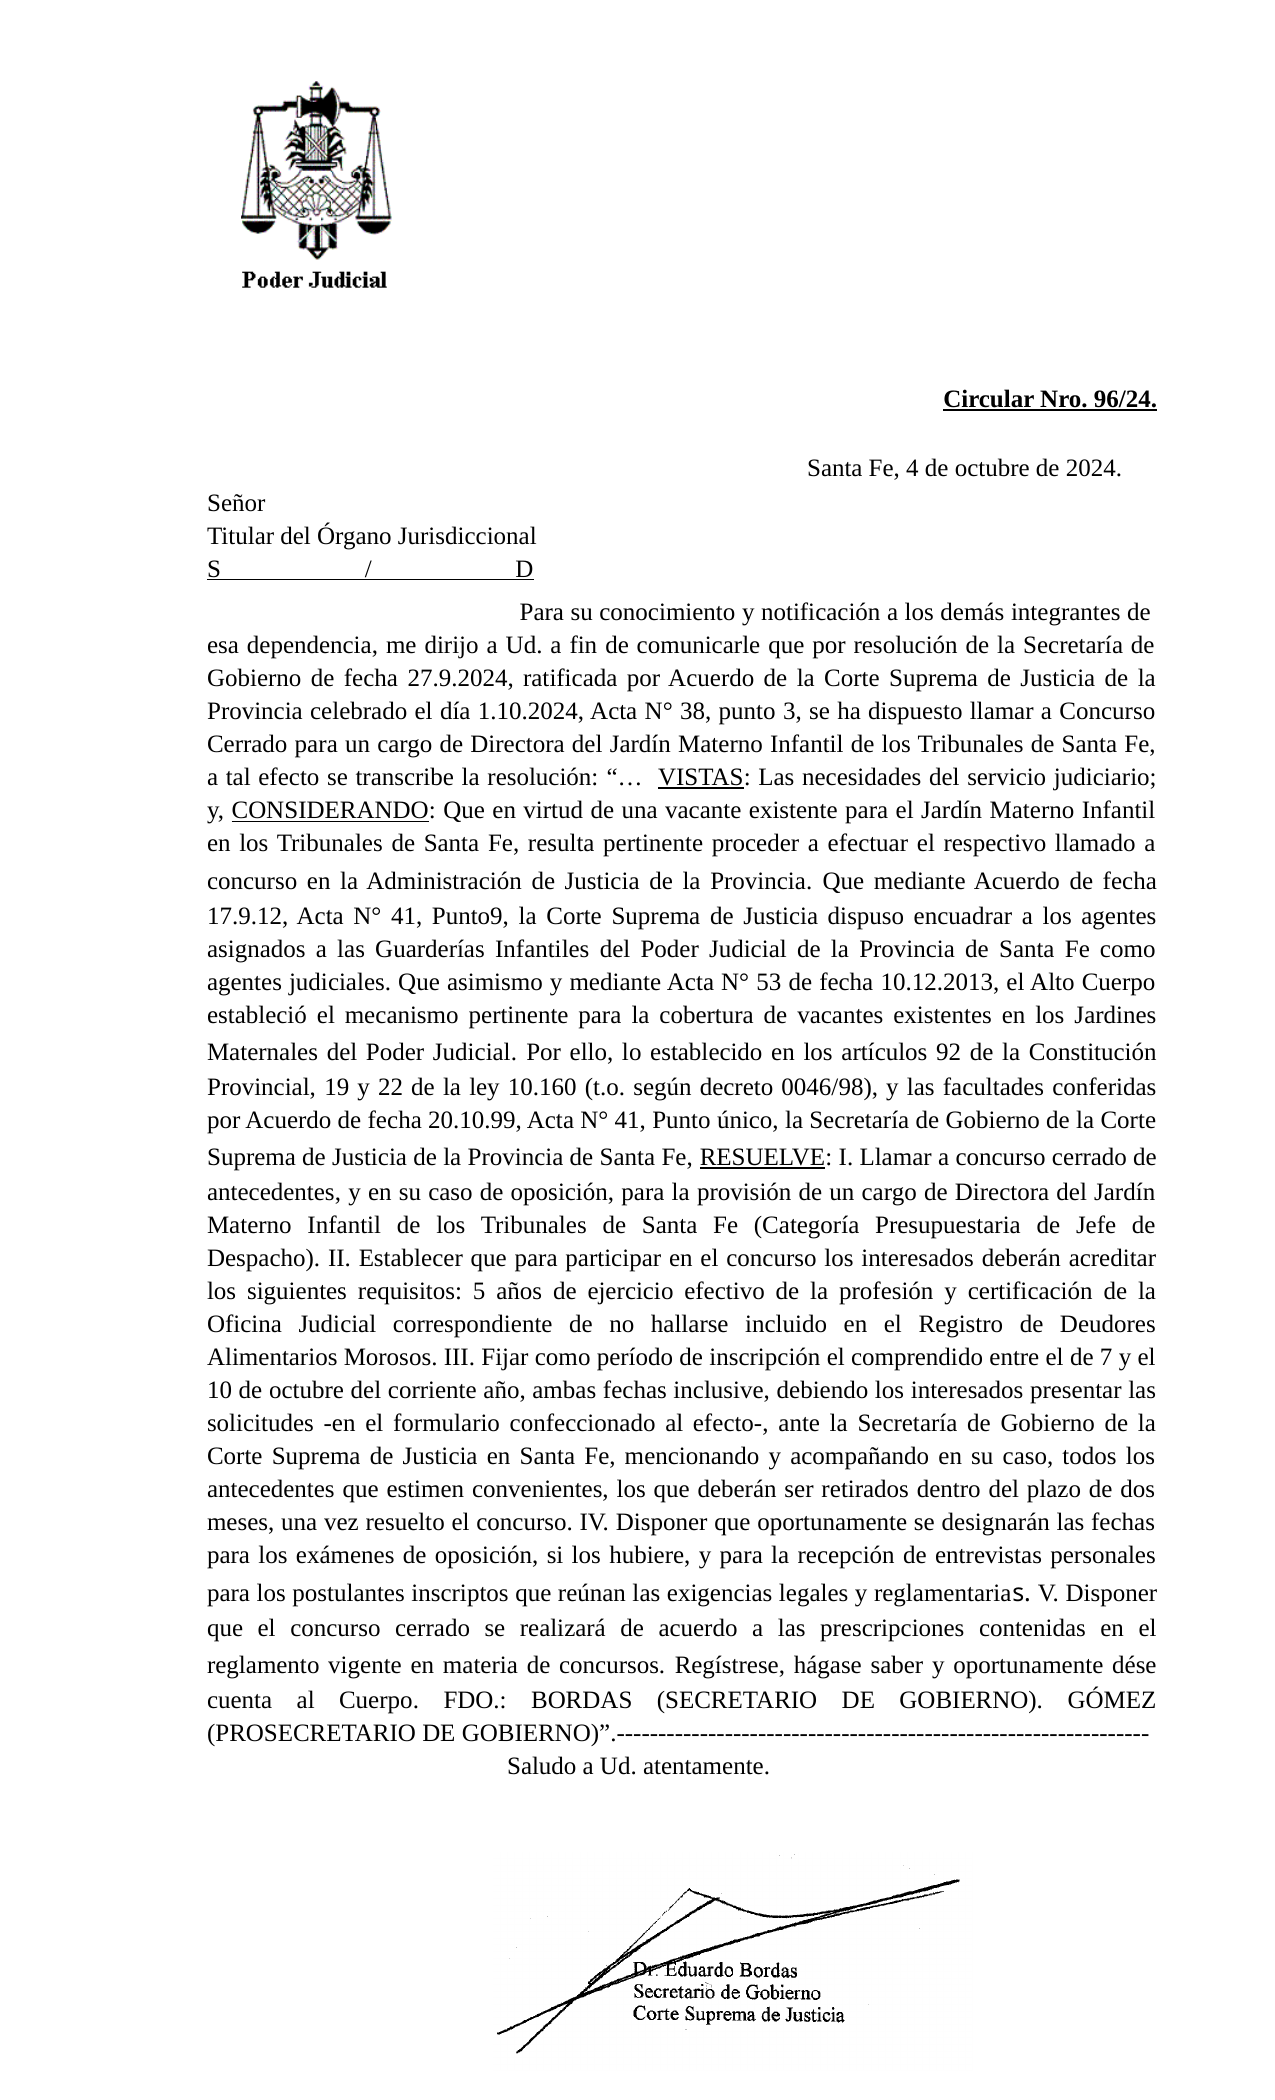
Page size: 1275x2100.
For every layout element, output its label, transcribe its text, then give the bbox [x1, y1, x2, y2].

text Para su conocimiento y notificación a los demás integrantes de esa dependencia, me dirijo a Ud. a fin de comunicarle que por resolución de la Secretaría de Gobierno de fecha 27.9.2024, ratificada por Acuerdo de la Corte Suprema de Justicia de la Provincia celebrado el día 1.10.2024, Acta N° 38, punto 3, se ha dispuesto llamar a Concurso Cerrado para un cargo de Directora del Jardín Materno Infantil de los Tribunales de Santa Fe, a tal efecto se transcribe la resolución: “… VISTAS: Las necesidades del servicio judiciario; y, CONSIDERANDO: Que en virtud de una vacante existente para el Jardín Materno Infantil en los Tribunales de Santa Fe, resulta pertinente proceder a efectuar el respectivo llamado a concurso en la Administración de Justicia de la Provincia. Que mediante Acuerdo de fecha 17.9.12, Acta N° 41, Punto9, la Corte Suprema de Justicia dispuso encuadrar a los agentes asignados a las Guarderías Infantiles del Poder Judicial de la Provincia de Santa Fe como agentes judiciales. Que asimismo y mediante Acta N° 53 de fecha 10.12.2013, el Alto Cuerpo estableció el mecanismo pertinente para la cobertura de vacantes existentes en los Jardines Maternales del Poder Judicial. Por ello, lo establecido en los artículos 92 de la Constitución Provincial, 19 y 22 de la ley 10.160 (t.o. según decreto 0046/98), y las facultades conferidas por Acuerdo de fecha 20.10.99, Acta N° 41, Punto único, la Secretaría de Gobierno de la Corte Suprema de Justicia de la Provincia de Santa Fe, RESUELVE: I. Llamar a concurso cerrado de antecedentes, y en su caso de oposición, para la provisión de un cargo de Directora del Jardín Materno Infantil de los Tribunales de Santa Fe (Categoría Presupuestaria de Jefe de Despacho). II. Establecer que para participar en el concurso los interesados deberán acreditar los siguientes requisitos: 5 años de ejercicio efectivo de la profesión y certificación de la Oficina Judicial correspondiente de no hallarse incluido en el Registro de Deudores Alimentarios Morosos. III. Fijar como período de inscripción el comprendido entre el de 7 y el 10 de octubre del corriente año, ambas fechas inclusive, debiendo los interesados presentar las solicitudes -en el formulario confeccionado al efecto-, ante la Secretaría de Gobierno de la Corte Suprema de Justicia en Santa Fe, mencionando y acompañando en su caso, todos los antecedentes que estimen convenientes, los que deberán ser retirados dentro del plazo de dos meses, una vez resuelto el concurso. IV. Disponer que oportunamente se designarán las fechas para los exámenes de oposición, si los hubiere, y para la recepción de entrevistas personales para los postulantes inscriptos que reúnan las exigencias legales y reglamentarias. V. Disponer que el concurso cerrado se realizará de acuerdo a las prescripciones contenidas en el reglamento vigente en materia de concursos. Regístrese, hágase saber y oportunamente dése cuenta al Cuerpo. FDO.: BORDAS (SECRETARIO DE GOBIERNO). GÓMEZ (PROSECRETARIO DE GOBIERNO)”.---------------------------------------------------------------- [207, 597, 1157, 1747]
text Titular del Órgano Jurisdiccional [207, 521, 1157, 550]
text S / D [207, 554, 1157, 583]
text Santa Fe, 4 de octubre de 2024. [807, 453, 1157, 482]
picture [241, 81, 393, 310]
text Señor [207, 488, 1157, 517]
text Saludo a Ud. atentamente. [507, 1751, 1157, 1779]
text Circular Nro. 96/24. [207, 384, 1157, 413]
